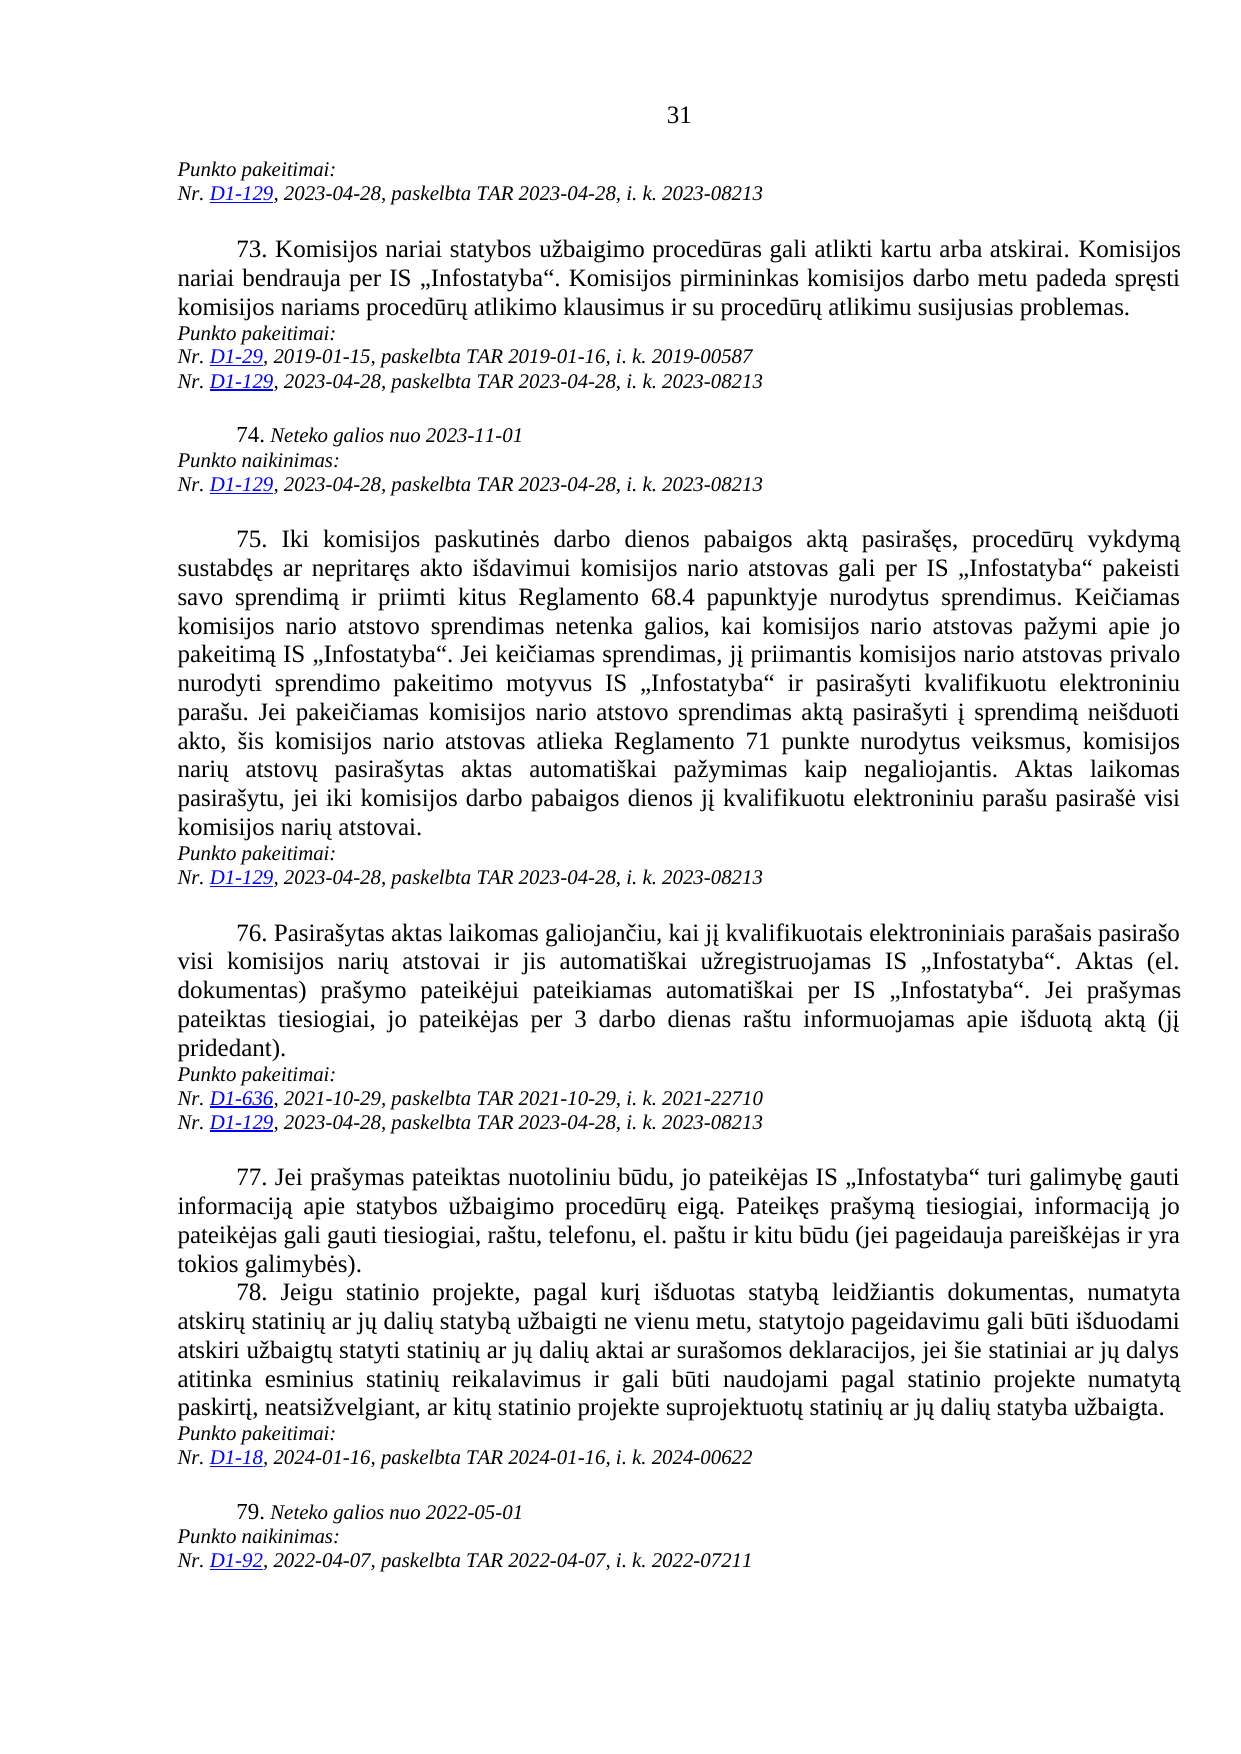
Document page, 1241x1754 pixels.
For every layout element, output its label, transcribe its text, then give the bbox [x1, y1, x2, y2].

text 76. Pasirašytas aktas laikomas galiojančiu, kai jį kvalifikuotais elektroniniais parašais pasirašo visi komisijos narių atstovai ir jis automatiškai užregistruojamas IS „Infostatyba“. Aktas (el. dokumentas) prašymo pateikėjui pateikiamas automatiškai per IS „Infostatyba“. Jei prašymas pateiktas tiesiogiai, jo pateikėjas per 3 darbo dienas raštu informuojamas apie išduotą aktą (jį pridedant). [177, 918, 1181, 1061]
text 74. Neteko galios nuo 2023-11-01 [177, 421, 1181, 448]
text 77. Jei prašymas pateiktas nuotoliniu būdu, jo pateikėjas IS „Infostatyba“ turi galimybę gauti informaciją apie statybos užbaigimo procedūrų eigą. Pateikęs prašymą tiesiogiai, informaciją jo pateikėjas gali gauti tiesiogiai, raštu, telefonu, el. paštu ir kitu būdu (jei pageidauja pareiškėjas ir yra tokios galimybės). [177, 1162, 1181, 1277]
text Nr. D1-129, 2023-04-28, paskelbta TAR 2023-04-28, i. k. 2023-08213 [177, 865, 1181, 889]
text Punkto pakeitimai: [177, 1061, 1181, 1086]
text Nr. D1-18, 2024-01-16, paskelbta TAR 2024-01-16, i. k. 2024-00622 [177, 1445, 1181, 1469]
text Punkto pakeitimai: [177, 320, 1181, 344]
text 73. Komisijos nariai statybos užbaigimo procedūras gali atlikti kartu arba atskirai. Komisijos nariai bendrauja per IS „Infostatyba“. Komisijos pirmininkas komisijos darbo metu padeda spręsti komisijos nariams procedūrų atlikimo klausimus ir su procedūrų atlikimu susijusias problemas. [177, 234, 1181, 320]
text Punkto naikinimas: [177, 1524, 1181, 1548]
text Nr. D1-129, 2023-04-28, paskelbta TAR 2023-04-28, i. k. 2023-08213 [177, 1109, 1181, 1134]
text 79. Neteko galios nuo 2022-05-01 [177, 1498, 1181, 1524]
text 78. Jeigu statinio projekte, pagal kurį išduotas statybą leidžiantis dokumentas, numatyta atskirų statinių ar jų dalių statybą užbaigti ne vienu metu, statytojo pageidavimu gali būti išduodami atskiri užbaigtų statyti statinių ar jų dalių aktai ar surašomos deklaracijos, jei šie statiniai ar jų dalys atitinka esminius statinių reikalavimus ir gali būti naudojami pagal statinio projekte numatytą paskirtį, neatsižvelgiant, ar kitų statinio projekte suprojektuotų statinių ar jų dalių statyba užbaigta. [177, 1277, 1181, 1421]
text Nr. D1-129, 2023-04-28, paskelbta TAR 2023-04-28, i. k. 2023-08213 [177, 181, 1181, 205]
text Nr. D1-636, 2021-10-29, paskelbta TAR 2021-10-29, i. k. 2021-22710 [177, 1086, 1181, 1109]
text Punkto pakeitimai: [177, 157, 1181, 181]
text Punkto naikinimas: [177, 448, 1181, 472]
text Nr. D1-129, 2023-04-28, paskelbta TAR 2023-04-28, i. k. 2023-08213 [177, 472, 1181, 496]
text Punkto pakeitimai: [177, 841, 1181, 865]
text Punkto pakeitimai: [177, 1421, 1181, 1445]
text Nr. D1-92, 2022-04-07, paskelbta TAR 2022-04-07, i. k. 2022-07211 [177, 1548, 1181, 1572]
text Nr. D1-129, 2023-04-28, paskelbta TAR 2023-04-28, i. k. 2023-08213 [177, 368, 1181, 393]
text Nr. D1-29, 2019-01-15, paskelbta TAR 2019-01-16, i. k. 2019-00587 [177, 344, 1181, 368]
text 75. Iki komisijos paskutinės darbo dienos pabaigos aktą pasirašęs, procedūrų vykdymą sustabdęs ar nepritaręs akto išdavimui komisijos nario atstovas gali per IS „Infostatyba“ pakeisti savo sprendimą ir priimti kitus Reglamento 68.4 papunktyje nurodytus sprendimus. Keičiamas komisijos nario atstovo sprendimas netenka galios, kai komisijos nario atstovas pažymi apie jo pakeitimą IS „Infostatyba“. Jei keičiamas sprendimas, jį priimantis komisijos nario atstovas privalo nurodyti sprendimo pakeitimo motyvus IS „Infostatyba“ ir pasirašyti kvalifikuotu elektroniniu parašu. Jei pakeičiamas komisijos nario atstovo sprendimas aktą pasirašyti į sprendimą neišduoti akto, šis komisijos nario atstovas atlieka Reglamento 71 punkte nurodytus veiksmus, komisijos narių atstovų pasirašytas aktas automatiškai pažymimas kaip negaliojantis. Aktas laikomas pasirašytu, jei iki komisijos darbo pabaigos dienos jį kvalifikuotu elektroniniu parašu pasirašė visi komisijos narių atstovai. [177, 524, 1181, 841]
